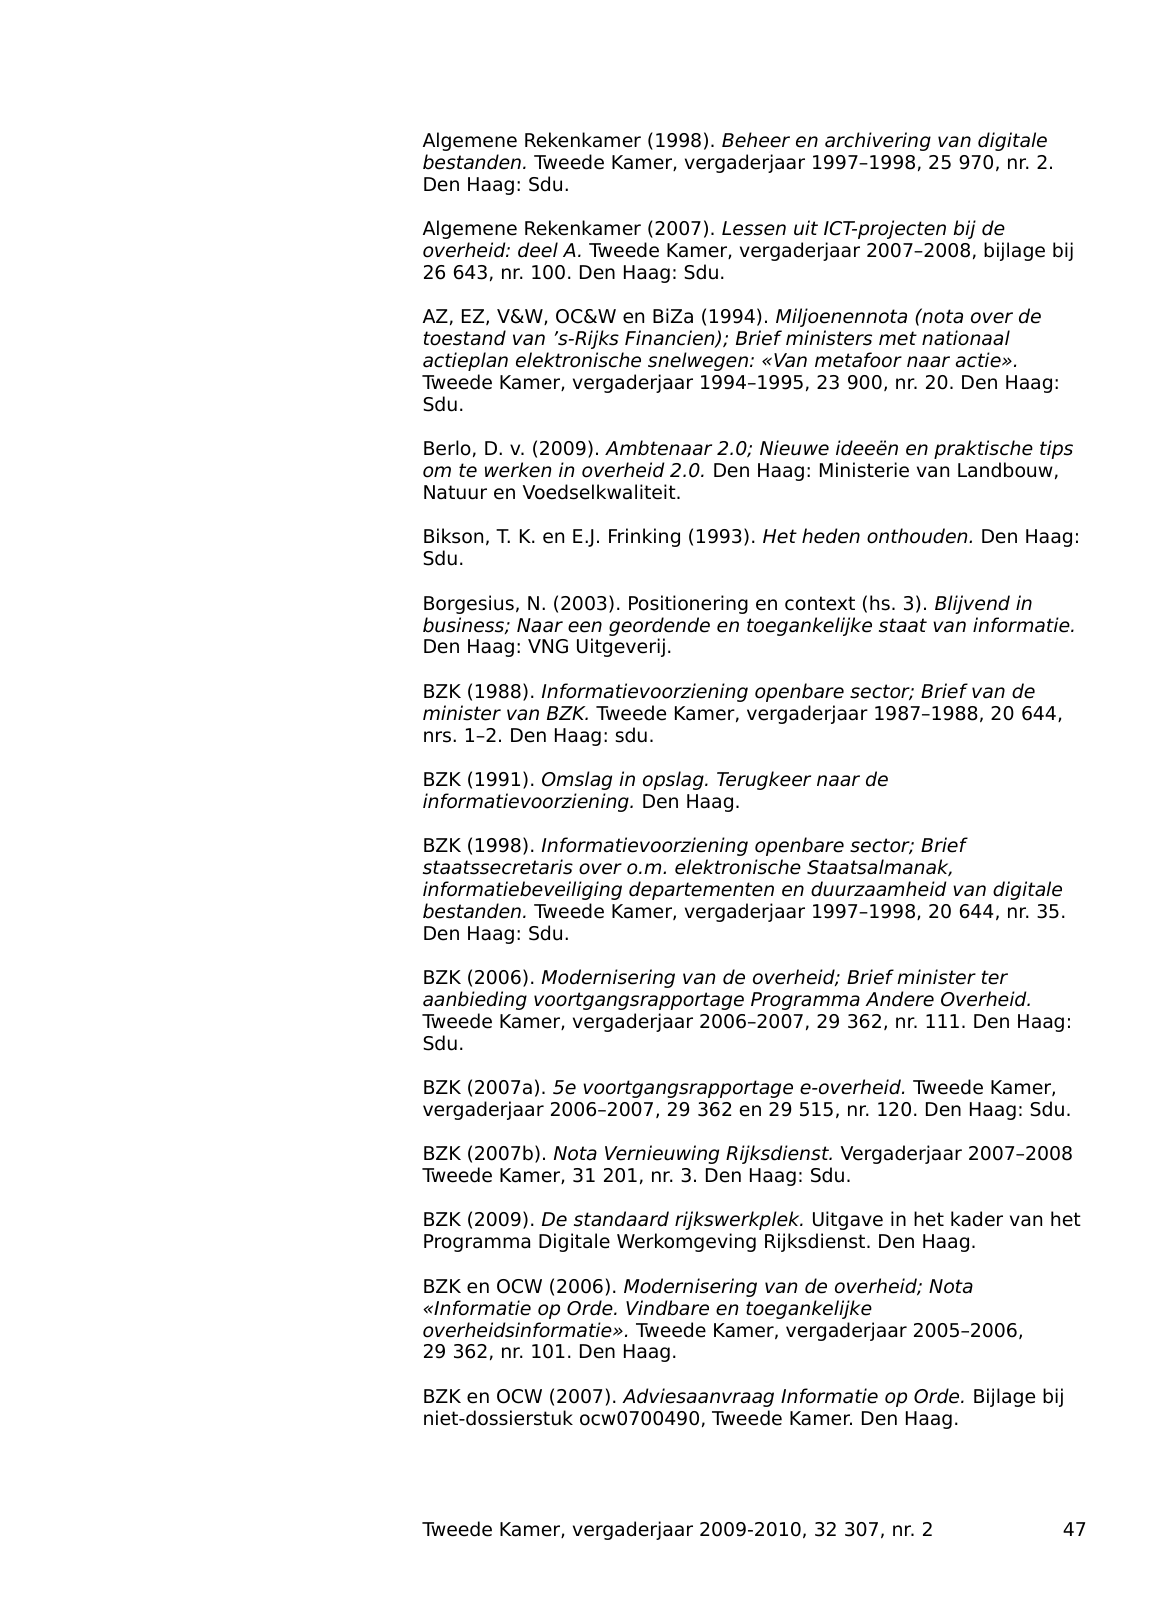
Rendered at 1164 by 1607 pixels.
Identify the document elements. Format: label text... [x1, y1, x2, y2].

text BZK en OCW (2006). Modernisering van de overheid; Nota «Informatie op Orde. Vindbare en toegankelijke overheidsinformatie». Tweede Kamer, vergaderjaar 2005–2006, 29 362, nr. 101. Den Haag. [422, 1276, 1087, 1363]
text BZK (2007b). Nota Vernieuwing Rijksdienst. Vergaderjaar 2007–2008 Tweede Kamer, 31 201, nr. 3. Den Haag: Sdu. [422, 1143, 1087, 1187]
text Berlo, D. v. (2009). Ambtenaar 2.0; Nieuwe ideeën en praktische tips om te werken in overheid 2.0. Den Haag: Ministerie van Landbouw, Natuur en Voedselkwaliteit. [422, 438, 1087, 504]
text Algemene Rekenkamer (2007). Lessen uit ICT-projecten bij de overheid: deel A. Tweede Kamer, vergaderjaar 2007–2008, bijlage bij 26 643, nr. 100. Den Haag: Sdu. [422, 218, 1087, 284]
text Algemene Rekenkamer (1998). Beheer en archivering van digitale bestanden. Tweede Kamer, vergaderjaar 1997–1998, 25 970, nr. 2. Den Haag: Sdu. [422, 130, 1087, 196]
text BZK (2009). De standaard rijkswerkplek. Uitgave in het kader van het Programma Digitale Werkomgeving Rijksdienst. Den Haag. [422, 1209, 1087, 1253]
text Bikson, T. K. en E.J. Frinking (1993). Het heden onthouden. Den Haag: Sdu. [422, 526, 1087, 570]
text BZK (1988). Informatievoorziening openbare sector; Brief van de minister van BZK. Tweede Kamer, vergaderjaar 1987–1988, 20 644, nrs. 1–2. Den Haag: sdu. [422, 681, 1087, 747]
text AZ, EZ, V&W, OC&W en BiZa (1994). Miljoenennota (nota over de toestand van ’s-Rijks Financien); Brief ministers met nationaal actieplan elektronische snelwegen: «Van metafoor naar actie». Tweede Kamer, vergaderjaar 1994–1995, 23 900, nr. 20. Den Haag: Sdu. [422, 306, 1087, 416]
text BZK (1991). Omslag in opslag. Terugkeer naar de informatievoorziening. Den Haag. [422, 769, 1087, 813]
text BZK (2006). Modernisering van de overheid; Brief minister ter aanbieding voortgangsrapportage Programma Andere Overheid. Tweede Kamer, vergaderjaar 2006–2007, 29 362, nr. 111. Den Haag: Sdu. [422, 967, 1087, 1055]
text BZK (2007a). 5e voortgangsrapportage e-overheid. Tweede Kamer, vergaderjaar 2006–2007, 29 362 en 29 515, nr. 120. Den Haag: Sdu. [422, 1077, 1087, 1121]
text Borgesius, N. (2003). Positionering en context (hs. 3). Blijvend in business; Naar een geordende en toegankelijke staat van informatie. Den Haag: VNG Uitgeverij. [422, 592, 1087, 658]
text BZK (1998). Informatievoorziening openbare sector; Brief staatssecretaris over o.m. elektronische Staatsalmanak, informatiebeveiliging departementen en duurzaamheid van digitale bestanden. Tweede Kamer, vergaderjaar 1997–1998, 20 644, nr. 35. Den Haag: Sdu. [422, 835, 1087, 945]
text BZK en OCW (2007). Adviesaanvraag Informatie op Orde. Bijlage bij niet-dossierstuk ocw0700490, Tweede Kamer. Den Haag. [422, 1386, 1087, 1429]
